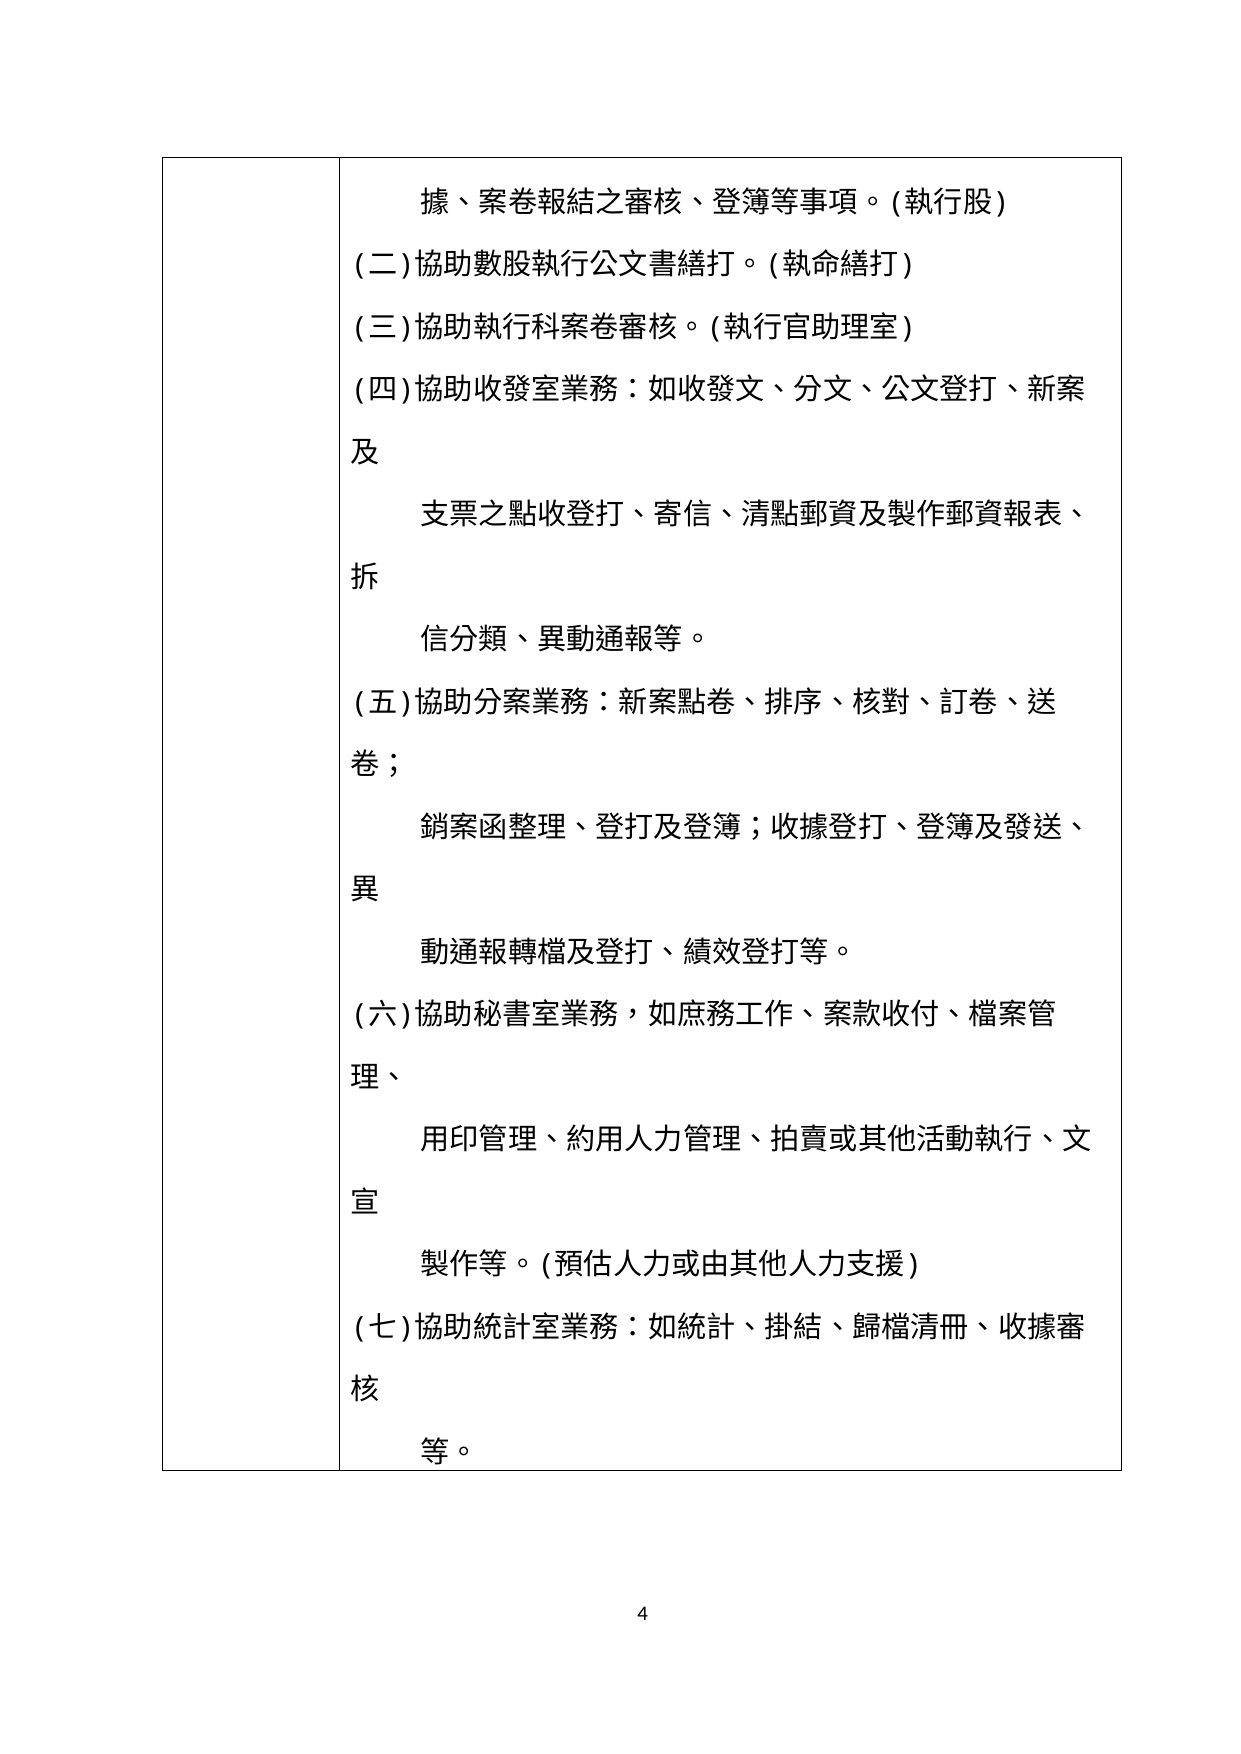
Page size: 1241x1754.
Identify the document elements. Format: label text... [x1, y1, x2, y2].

table_header [163, 158, 339, 1470]
table_header 據、案卷報結之審核、登簿等事項。(執行股) (二)協助數股執行公文書繕打。(執命繕打) (三)協助執行科案卷審核。(執行官助理室) (四)協助收發室業務：如收發文、分文、公文登打、新案及 支票之點收登打、寄信、清點郵資及製作郵資報表、拆 信分類、異動通報等。 (五)協助分案業務：新案點卷、排序、核對、訂卷、送卷； 銷案函整理、登打及登簿；收據登打、登簿及發送、異 動通報轉檔及登打、績效登打等。 (六)協助秘書室業務，如庶務工作、案款收付、檔案管理、 用印管理、約用人力管理、拍賣或其他活動執行、文宣 製作等。(預估人力或由其他人力支援) (七)協助統計室業務：如統計、掛結、歸檔清冊、收據審核 等。 [340, 158, 1121, 1470]
